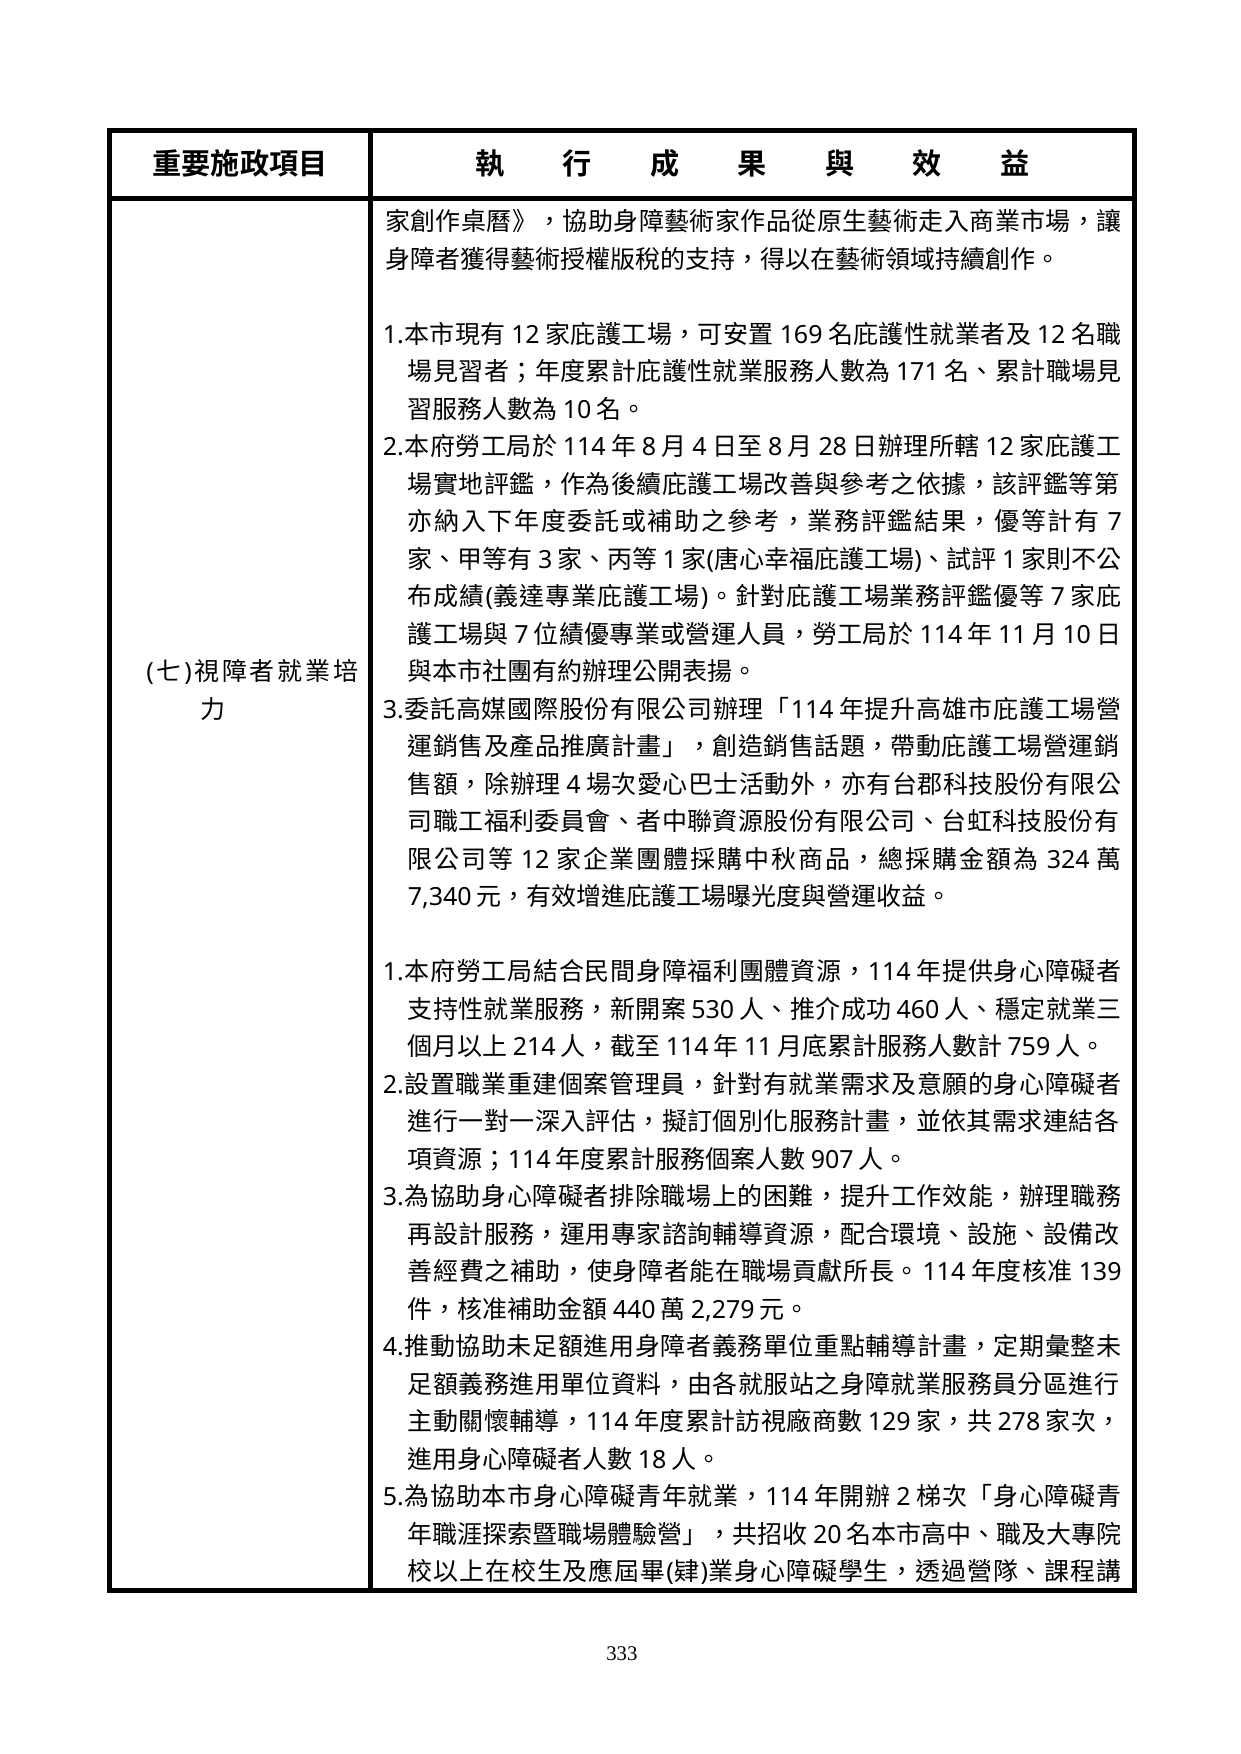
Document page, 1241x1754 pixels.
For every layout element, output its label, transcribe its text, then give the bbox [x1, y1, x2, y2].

table_cell 家創作桌曆》，協助身障藝術家作品從原生藝術走入商業市場，讓身障者獲得藝術授權版稅的支持，得以在藝術領域持續創作。 1.本市現有12家庇護工場，可安置169名庇護性就業者及12名職場見習者；年度累計庇護性就業服務人數為171名、累計職場見習服務人數為10名。 2.本府勞工局於114年8月4日至8月28日辦理所轄12家庇護工場實地評鑑，作為後續庇護工場改善與參考之依據，該評鑑等第亦納入下年度委託或補助之參考，業務評鑑結果，優等計有7家、甲等有3家、丙等1家(唐心幸福庇護工場)、試評1家則不公布成績(義達專業庇護工場)。針對庇護工場業務評鑑優等7家庇護工場與7位績優專業或營運人員，勞工局於114年11月10日與本市社團有約辦理公開表揚。 3.委託高媒國際股份有限公司辦理「114年提升高雄市庇護工場營運銷售及產品推廣計畫」，創造銷售話題，帶動庇護工場營運銷售額，除辦理4場次愛心巴士活動外，亦有台郡科技股份有限公司職工福利委員會、者中聯資源股份有限公司、台虹科技股份有限公司等12家企業團體採購中秋商品，總採購金額為324萬7,340元，有效增進庇護工場曝光度與營運收益。 1.本府勞工局結合民間身障福利團體資源，114年提供身心障礙者支持性就業服務，新開案530人、推介成功460人、穩定就業三個月以上214人，截至114年11月底累計服務人數計759人。 2.設置職業重建個案管理員，針對有就業需求及意願的身心障礙者進行一對一深入評估，擬訂個別化服務計畫，並依其需求連結各項資源；114年度累計服務個案人數907人。 3.為協助身心障礙者排除職場上的困難，提升工作效能，辦理職務再設計服務，運用專家諮詢輔導資源，配合環境、設施、設備改善經費之補助，使身障者能在職場貢獻所長。114年度核准139件，核准補助金額440萬2,279元。 4.推動協助未足額進用身障者義務單位重點輔導計畫，定期彙整未足額義務進用單位資料，由各就服站之身障就業服務員分區進行主動關懷輔導，114年度累計訪視廠商數129家，共278家次，進用身心障礙者人數18人。 5.為協助本市身心障礙青年就業，114年開辦2梯次「身心障礙青年職涯探索暨職場體驗營」，共招收20名本市高中、職及大專院校以上在校生及應屆畢(肄)業身心障礙學生，透過營隊、課程講 [373, 201, 1132, 1588]
table_header 重要施政項目 [112, 133, 368, 196]
table_cell 壹、勞工組訓及教育輔導 一、勞工組訓 (一)輔導工會組織 (二)模範勞工選拔及表揚 二、勞工教育輔導 (一)輔導各級工會及團體 (二)推動勞工教育 三、職工福利 貳、勞工福利暨社會保險 一、辦理勞工職業災害慰問及個案管理服務 (一)核發勞工職業災害慰問金 (二)辦理職業災害勞工個案管理服務 (三)協助職災勞工重返職場 二、補助本市各事業單位辦理托兒設施、措施 三、志願服務工作 四、勞工住宅租賃 參、勞工行政 一、高雄市勞工權益基金(涉訟補助) 二、勞資爭議調處 三、勞工退休準備金提撥及查核 四、勞動基準勞動檢查及宣導 五、勞工安全衛生宣導 六、職業安全衛生檢查 七、外籍勞工管理 八、開辦勞工大學 九、場地租借及住宿服務 十、勞工博物館營運 肆、職業訓練及就業輔導 一、職業訓練及技能檢定 (一)自辦職業訓練及技能檢定 (二)委外失業者職業訓練 (三)補助照顧服務員職業訓練 二、就業促進服務 (一)求職求才服務 (二)青年就業協助 (三)多元培力及臨時工作機會 (四)查處不實廣告、防制就業歧視及性別平等宣導 三、身心障礙者促進就業與職業訓練 (一)定額進用 (二)超額進用身心障礙者獎勵金核發 (三)自力更生補助 (四)創業輔導 (五)庇護性就業 (六)職業重建服務 (七)視障者就業培力 (八)國考駕訓補助 (九)辦理身心障礙者職業訓練業務 伍、整體風險管理(含內部控制)推動情形 [112, 201, 368, 1588]
table_header 執 行 成 果 與 效 益 [373, 133, 1132, 196]
